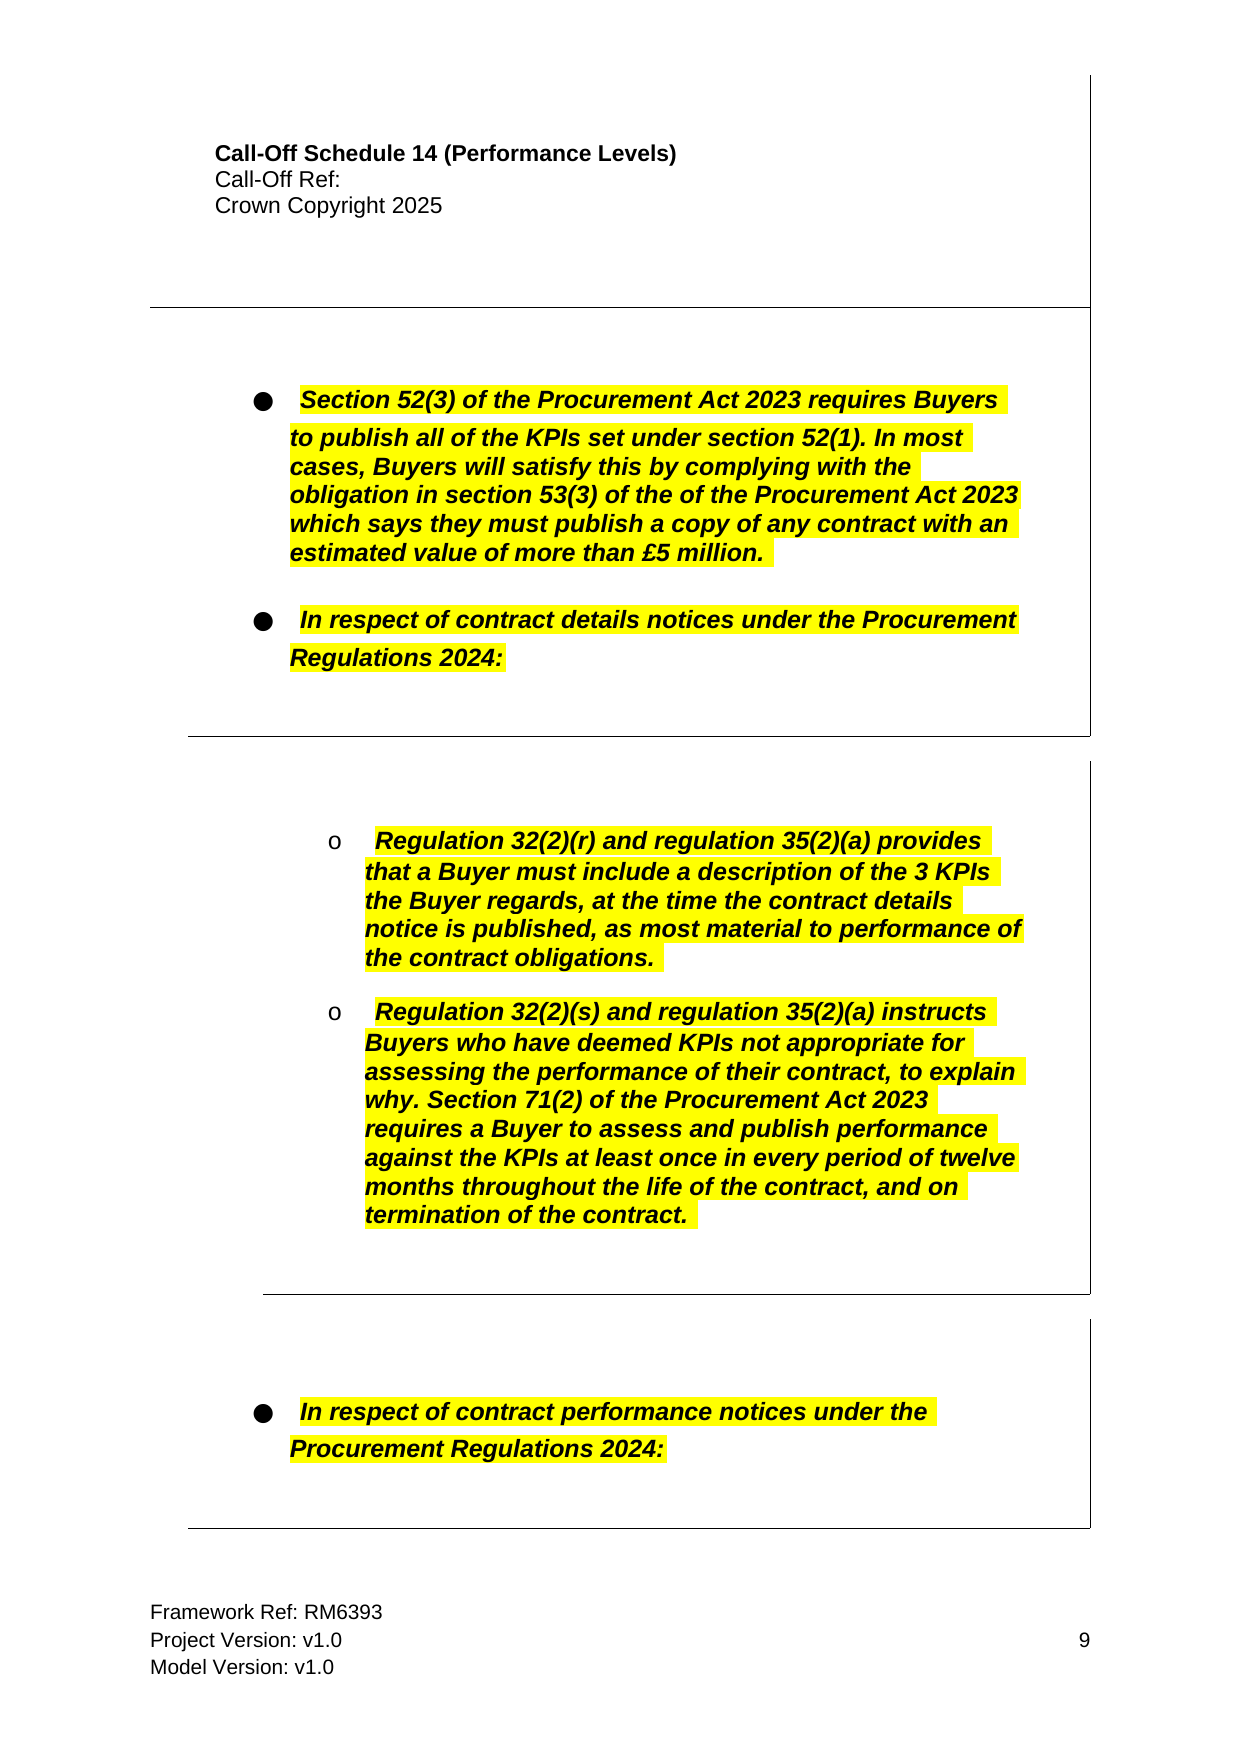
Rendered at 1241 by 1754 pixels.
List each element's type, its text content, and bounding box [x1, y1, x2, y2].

list In respect of contract details notices under the Procurement Regulations 2024: [187, 527, 1090, 736]
list Regulation 32(2)(r) and regulation 35(2)(a) provides that a Buyer must include a description of the 3 KPIs the Buyer regards, at the time the contract details notice is published, as most material to performance of the contract obligations. [262, 761, 1090, 932]
list Section 52(3) of the Procurement Act 2023 requires Buyers to publish all of the KPIs set under section 52(1). In most cases, Buyers will satisfy this by complying with the obligation in section 53(3) of the of the Procurement Act 2023 which says they must publish a copy of any contract with an estimated value of more than £5 million. [187, 307, 1090, 527]
list In respect of contract performance notices under the Procurement Regulations 2024: [187, 1319, 1090, 1528]
list Regulation 32(2)(s) and regulation 35(2)(a) instructs Buyers who have deemed KPIs not appropriate for assessing the performance of their contract, to explain why. Section 71(2) of the Procurement Act 2023 requires a Buyer to assess and publish performance against the KPIs at least once in every period of twelve months throughout the life of the contract, and on termination of the contract. [262, 932, 1090, 1294]
